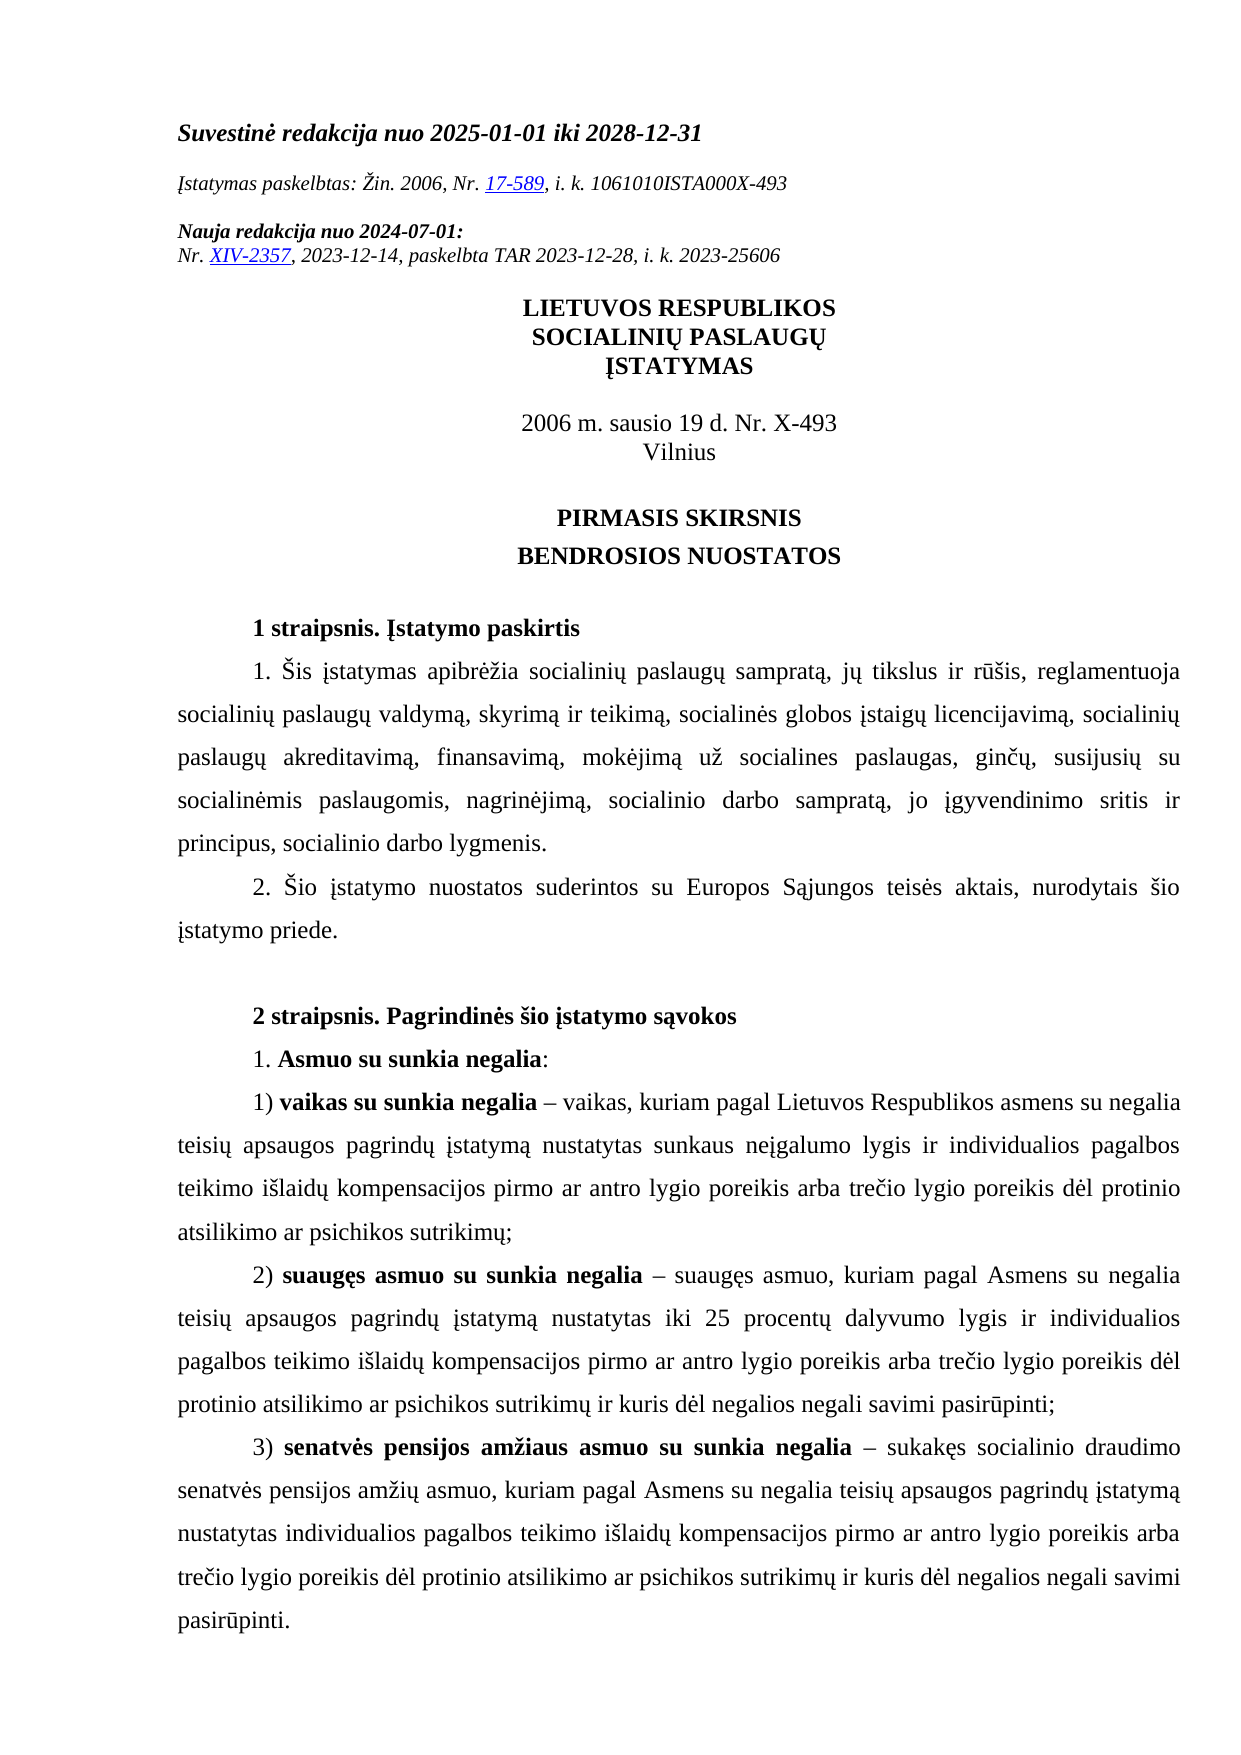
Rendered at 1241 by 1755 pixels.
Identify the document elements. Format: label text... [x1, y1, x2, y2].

text 2006 m. sausio 19 d. Nr. X-493 [177, 408, 1181, 437]
text ĮSTATYMAS [177, 351, 1181, 380]
text BENDROSIOS NUOSTATOS [177, 532, 1181, 570]
text 2 straipsnis. Pagrindinės šio įstatymo sąvokos [177, 1001, 1181, 1030]
text 1 straipsnis. Įstatymo paskirtis [177, 613, 1181, 642]
text 2. Šio įstatymo nuostatos suderintos su Europos Sąjungos teisės aktais, nurodytais šio įstatymo priede. [177, 872, 1181, 943]
text Vilnius [177, 437, 1181, 466]
text Nauja redakcija nuo 2024-07-01: [177, 219, 1181, 243]
text 2) suaugęs asmuo su sunkia negalia – suaugęs asmuo, kuriam pagal Asmens su negalia teisių apsaugos pagrindų įstatymą nustatytas iki 25 procentų dalyvumo lygis ir individualios pagalbos teikimo išlaidų kompensacijos pirmo ar antro lygio poreikis arba trečio lygio poreikis dėl protinio atsilikimo ar psichikos sutrikimų ir kuris dėl negalios negali savimi pasirūpinti; [177, 1260, 1181, 1418]
text 1. Asmuo su sunkia negalia: [177, 1044, 1181, 1073]
text socialinių paslaugų [177, 322, 1181, 351]
text PIRMASIS SKIRSNIS [177, 495, 1181, 532]
text Įstatymas paskelbtas: Žin. 2006, Nr. 17-589, i. k. 1061010ISTA000X-493 [177, 171, 1181, 195]
text Nr. XIV-2357, 2023-12-14, paskelbta TAR 2023-12-28, i. k. 2023-25606 [177, 243, 1181, 267]
text 1) vaikas su sunkia negalia – vaikas, kuriam pagal Lietuvos Respublikos asmens su negalia teisių apsaugos pagrindų įstatymą nustatytas sunkaus neįgalumo lygis ir individualios pagalbos teikimo išlaidų kompensacijos pirmo ar antro lygio poreikis arba trečio lygio poreikis dėl protinio atsilikimo ar psichikos sutrikimų; [177, 1087, 1181, 1245]
text 3) senatvės pensijos amžiaus asmuo su sunkia negalia – sukakęs socialinio draudimo senatvės pensijos amžių asmuo, kuriam pagal Asmens su negalia teisių apsaugos pagrindų įstatymą nustatytas individualios pagalbos teikimo išlaidų kompensacijos pirmo ar antro lygio poreikis arba trečio lygio poreikis dėl protinio atsilikimo ar psichikos sutrikimų ir kuris dėl negalios negali savimi pasirūpinti. [177, 1432, 1181, 1633]
text 1. Šis įstatymas apibrėžia socialinių paslaugų sampratą, jų tikslus ir rūšis, reglamentuoja socialinių paslaugų valdymą, skyrimą ir teikimą, socialinės globos įstaigų licencijavimą, socialinių paslaugų akreditavimą, finansavimą, mokėjimą už socialines paslaugas, ginčų, susijusių su socialinėmis paslaugomis, nagrinėjimą, socialinio darbo sampratą, jo įgyvendinimo sritis ir principus, socialinio darbo lygmenis. [177, 656, 1181, 857]
text LIETUVOS RESPUBLIKOS [177, 293, 1181, 322]
text Suvestinė redakcija nuo 2025-01-01 iki 2028-12-31 [177, 118, 1181, 147]
